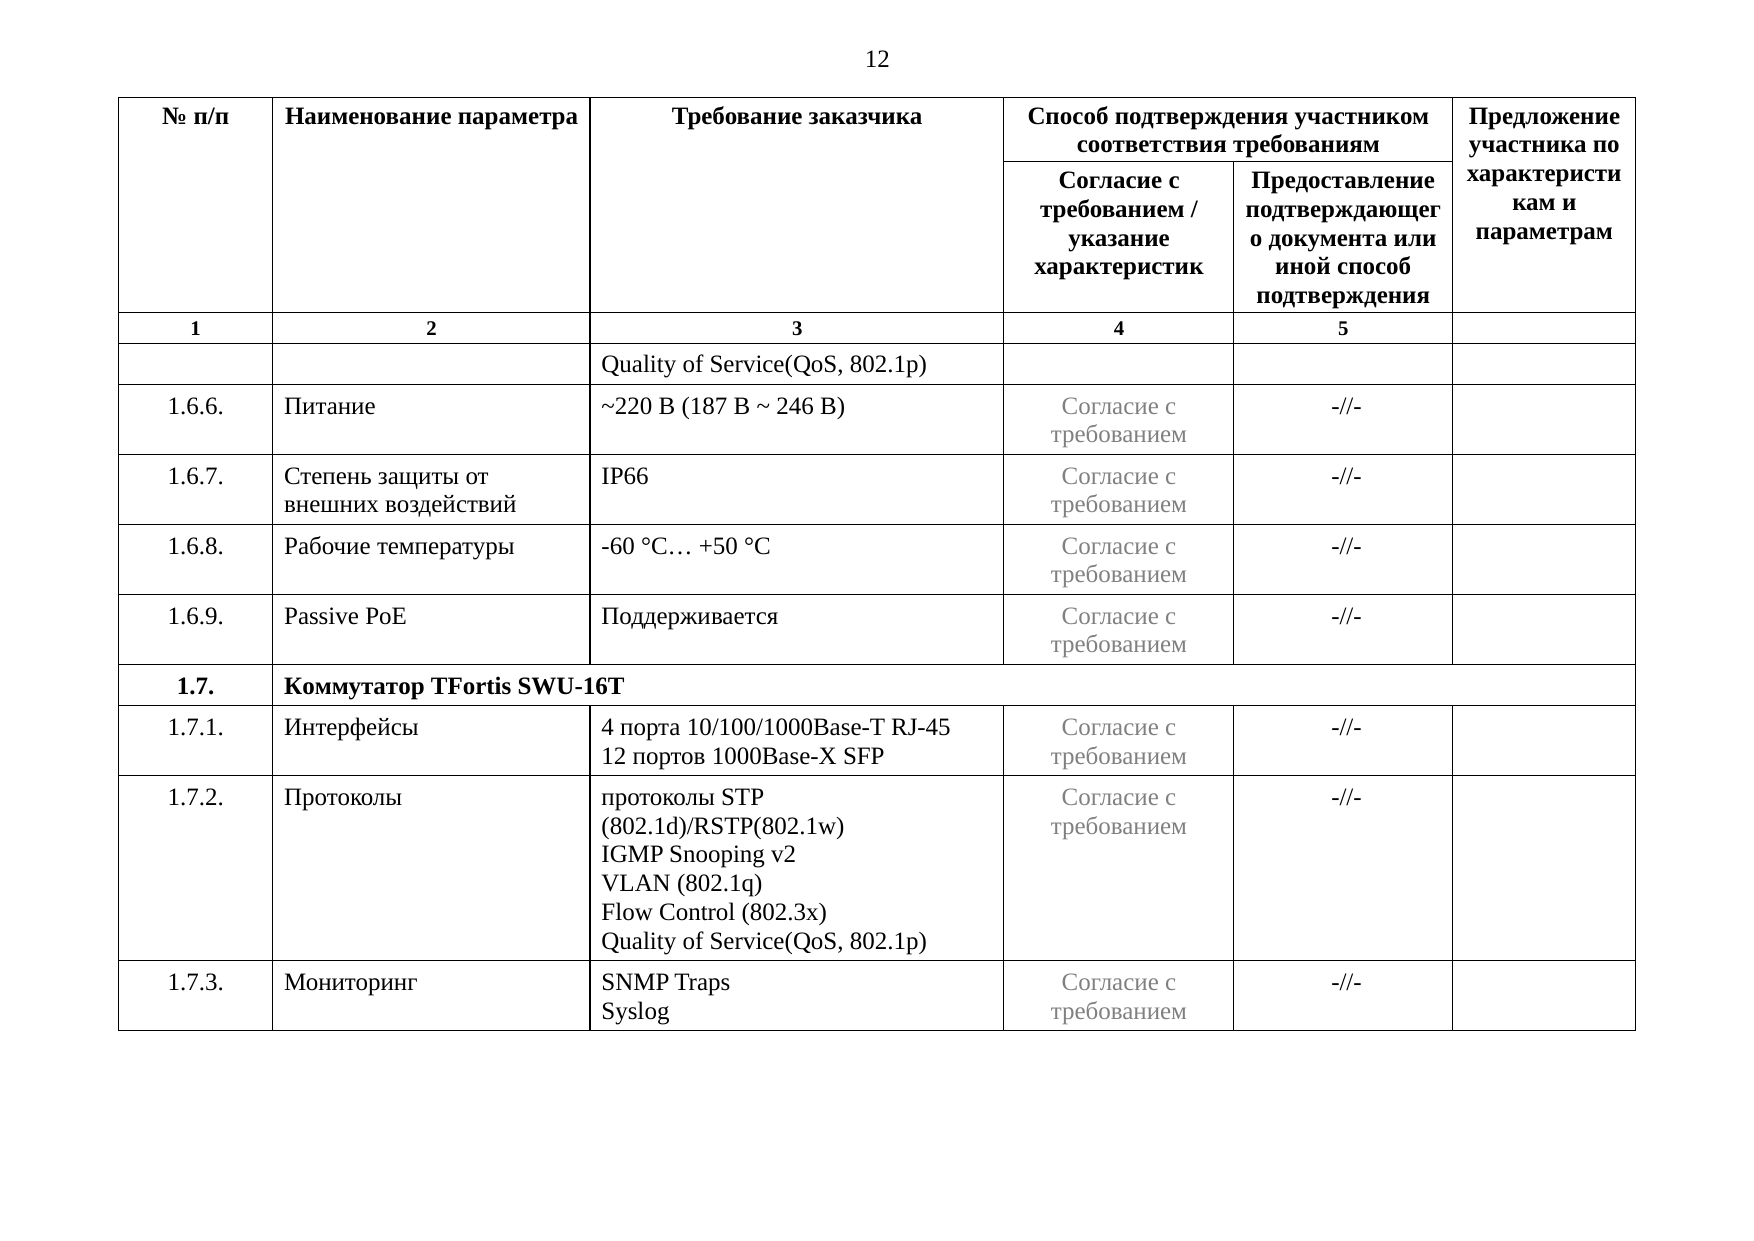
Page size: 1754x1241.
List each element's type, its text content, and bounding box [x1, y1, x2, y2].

table_cell -//- [1234, 385, 1452, 454]
table_cell Предоставление подтверждающего документа или иной способ подтверждения [1234, 162, 1452, 312]
table_cell -60 °С… +50 °С [591, 525, 1003, 594]
table_cell Протоколы [273, 776, 589, 960]
table_cell 1 [119, 313, 272, 343]
table_header Предложение участника по характеристикам и параметрам [1453, 98, 1635, 312]
table_cell 4 [1004, 313, 1233, 343]
table_cell 4 порта 10/100/1000Base-T RJ-45 12 портов 1000Base-X SFP [591, 706, 1003, 775]
table_cell Согласие с требованием [1004, 776, 1233, 960]
table_header Требование заказчика [591, 98, 1003, 312]
table_cell Коммутатор TFortis SWU-16T [273, 665, 1635, 705]
table_cell Согласие с требованием [1004, 455, 1233, 524]
table_cell [1453, 313, 1635, 343]
table_cell [1453, 525, 1635, 594]
table_header № п/п [119, 98, 272, 312]
table_cell [1234, 344, 1452, 384]
table_cell [273, 344, 589, 384]
table_cell Согласие с требованием [1004, 706, 1233, 775]
table_cell 1.7. [119, 665, 272, 705]
table_cell SNMP Traps Syslog [591, 961, 1003, 1030]
table_cell 1.6.6. [119, 385, 272, 454]
table_cell Питание [273, 385, 589, 454]
table_cell 1.7.1. [119, 706, 272, 775]
table_cell [1453, 776, 1635, 960]
table_cell -//- [1234, 776, 1452, 960]
table_cell Quality of Service(QoS, 802.1p) [591, 344, 1003, 384]
table_cell Согласие с требованием [1004, 385, 1233, 454]
table_cell 3 [591, 313, 1003, 343]
table_cell ~220 В (187 В ~ 246 В) [591, 385, 1003, 454]
table_cell Согласие с требованием [1004, 595, 1233, 664]
table_cell 1.6.9. [119, 595, 272, 664]
table_cell 1.6.8. [119, 525, 272, 594]
table_cell -//- [1234, 525, 1452, 594]
table_cell -//- [1234, 706, 1452, 775]
table_cell Интерфейсы [273, 706, 589, 775]
table_cell [1453, 595, 1635, 664]
table_cell [119, 344, 272, 384]
table_cell 1.7.2. [119, 776, 272, 960]
table_header Наименование параметра [273, 98, 589, 312]
table_cell [1004, 344, 1233, 384]
table_cell Согласие с требованием [1004, 961, 1233, 1030]
table_cell 2 [273, 313, 589, 343]
table_cell IP66 [591, 455, 1003, 524]
table_cell Поддерживается [591, 595, 1003, 664]
table_cell [1453, 385, 1635, 454]
table_cell Согласие с требованием / указание характеристик [1004, 162, 1233, 312]
table_cell 5 [1234, 313, 1452, 343]
table_cell -//- [1234, 961, 1452, 1030]
table_cell Согласие с требованием [1004, 525, 1233, 594]
table_cell [1453, 455, 1635, 524]
table_cell -//- [1234, 455, 1452, 524]
table_cell Passive PoE [273, 595, 589, 664]
table_header Способ подтверждения участником соответствия требованиям [1004, 98, 1452, 161]
table_cell 1.7.3. [119, 961, 272, 1030]
table_cell Мониторинг [273, 961, 589, 1030]
table_cell 1.6.7. [119, 455, 272, 524]
table_cell [1453, 706, 1635, 775]
table_cell протоколы STP (802.1d)/RSTP(802.1w) IGMP Snooping v2 VLAN (802.1q) Flow Control (802.3x) Quality of Service(QoS, 802.1p) [591, 776, 1003, 960]
table_cell [1453, 344, 1635, 384]
table_cell Рабочие температуры [273, 525, 589, 594]
table_cell Степень защиты от внешних воздействий [273, 455, 589, 524]
table_cell [1453, 961, 1635, 1030]
table_cell -//- [1234, 595, 1452, 664]
